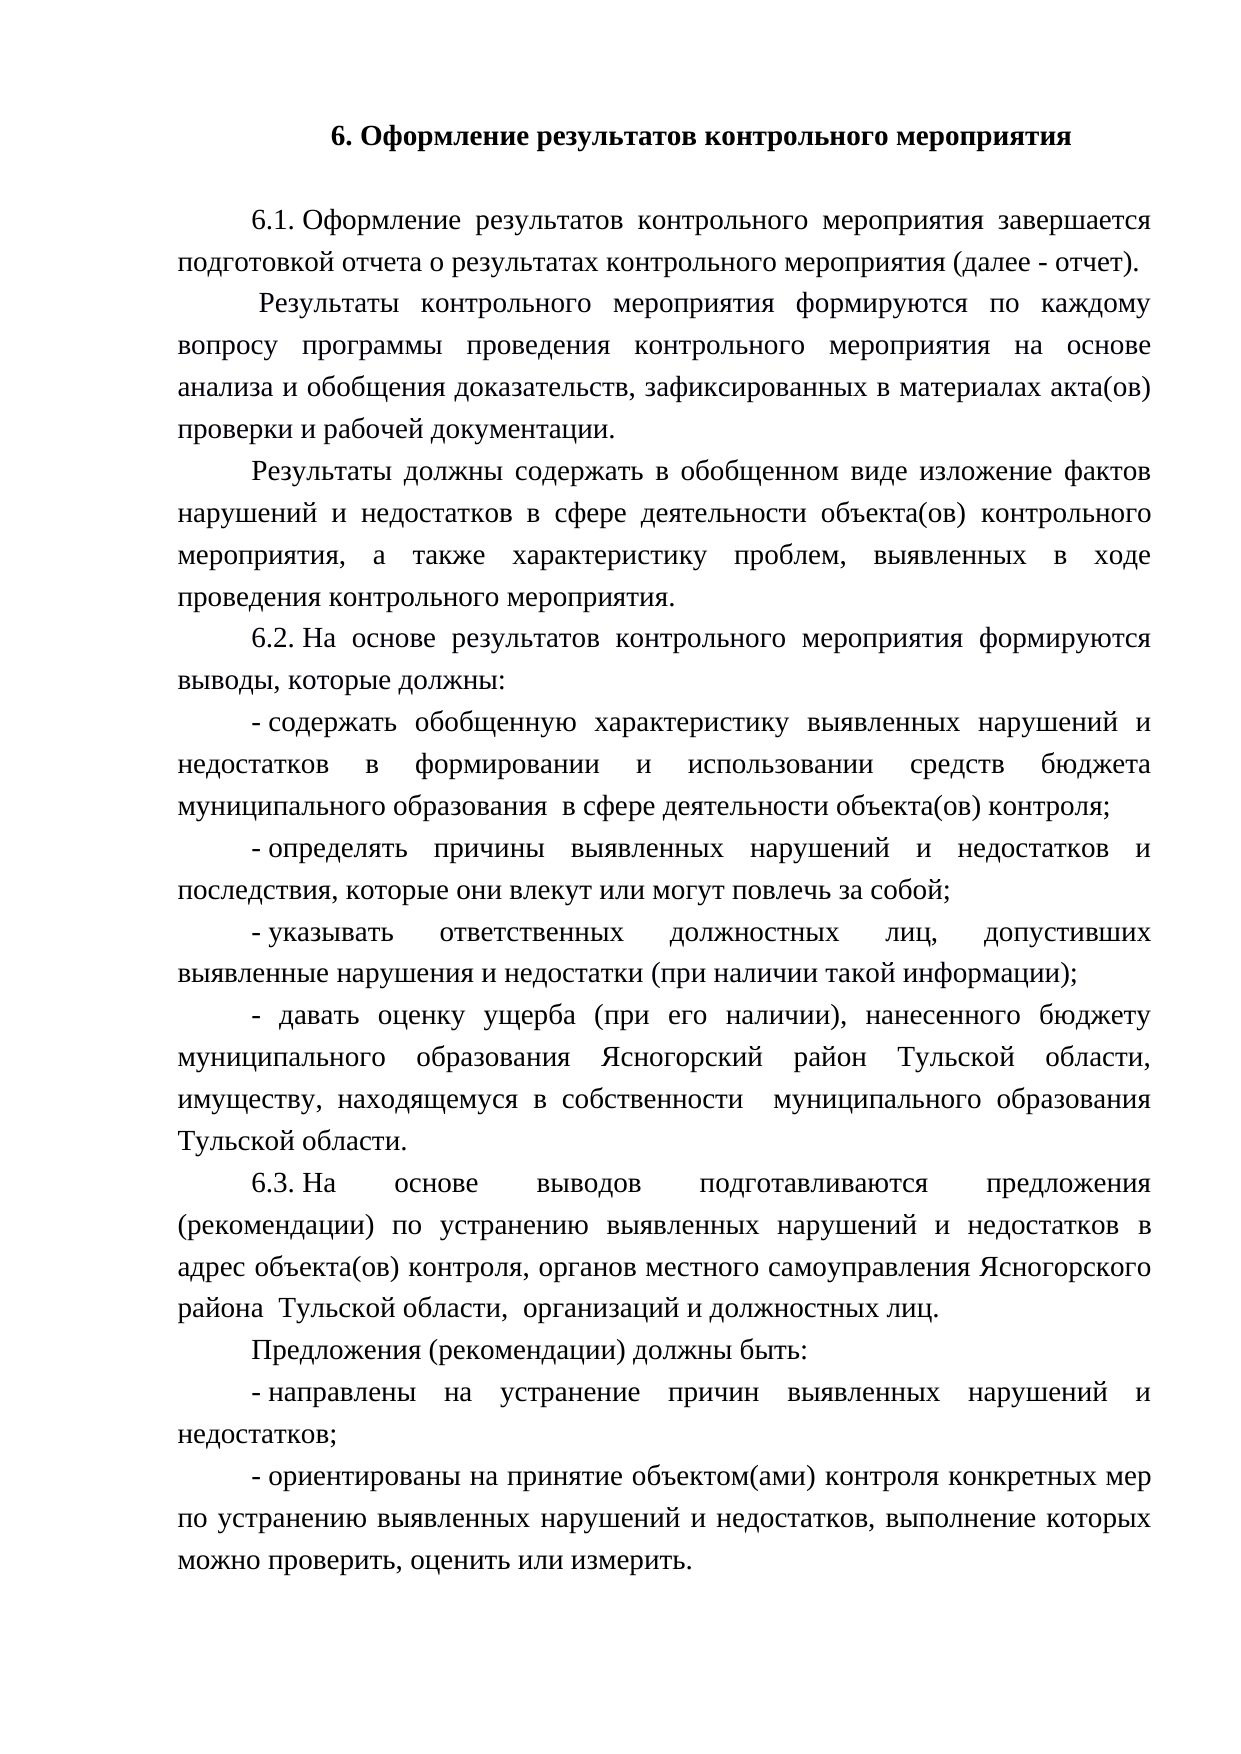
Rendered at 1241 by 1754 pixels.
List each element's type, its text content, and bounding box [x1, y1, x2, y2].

text - содержать обобщенную характеристику выявленных нарушений и недостатков в формировании и использовании средств бюджета муниципального образования в сфере деятельности объекта(ов) контроля; [177, 704, 1152, 822]
text Результаты должны содержать в обобщенном виде изложение фактов нарушений и недостатков в сфере деятельности объекта(ов) контрольного мероприятия, а также характеристику проблем, выявленных в ходе проведения контрольного мероприятия. [177, 453, 1152, 612]
text - определять причины выявленных нарушений и недостатков и последствия, которые они влекут или могут повлечь за собой; [177, 830, 1152, 905]
text - указывать ответственных должностных лиц, допустивших выявленные нарушения и недостатки (при наличии такой информации); [177, 914, 1152, 989]
text Предложения (рекомендации) должны быть: [177, 1332, 1152, 1366]
text 6.1. Оформление результатов контрольного мероприятия завершается подготовкой отчета о результатах контрольного мероприятия (далее - отчет). [177, 202, 1152, 277]
text - давать оценку ущерба (при его наличии), нанесенного бюджету муниципального образования Ясногорский район Тульской области, имуществу, находящемуся в собственности муниципального образования Тульской области. [177, 997, 1152, 1157]
text 6.3. На основе выводов подготавливаются предложения (рекомендации) по устранению выявленных нарушений и недостатков в адрес объекта(ов) контроля, органов местного самоуправления Ясногорского района Тульской области, организаций и должностных лиц. [177, 1165, 1152, 1324]
text 6.2. На основе результатов контрольного мероприятия формируются выводы, которые должны: [177, 621, 1152, 696]
text 6. Оформление результатов контрольного мероприятия [177, 118, 1152, 152]
text - ориентированы на принятие объектом(ами) контроля конкретных мер по устранению выявленных нарушений и недостатков, выполнение которых можно проверить, оценить или измерить. [177, 1458, 1152, 1575]
text Результаты контрольного мероприятия формируются по каждому вопросу программы проведения контрольного мероприятия на основе анализа и обобщения доказательств, зафиксированных в материалах акта(ов) проверки и рабочей документации. [177, 286, 1152, 445]
text - направлены на устранение причин выявленных нарушений и недостатков; [177, 1374, 1152, 1450]
